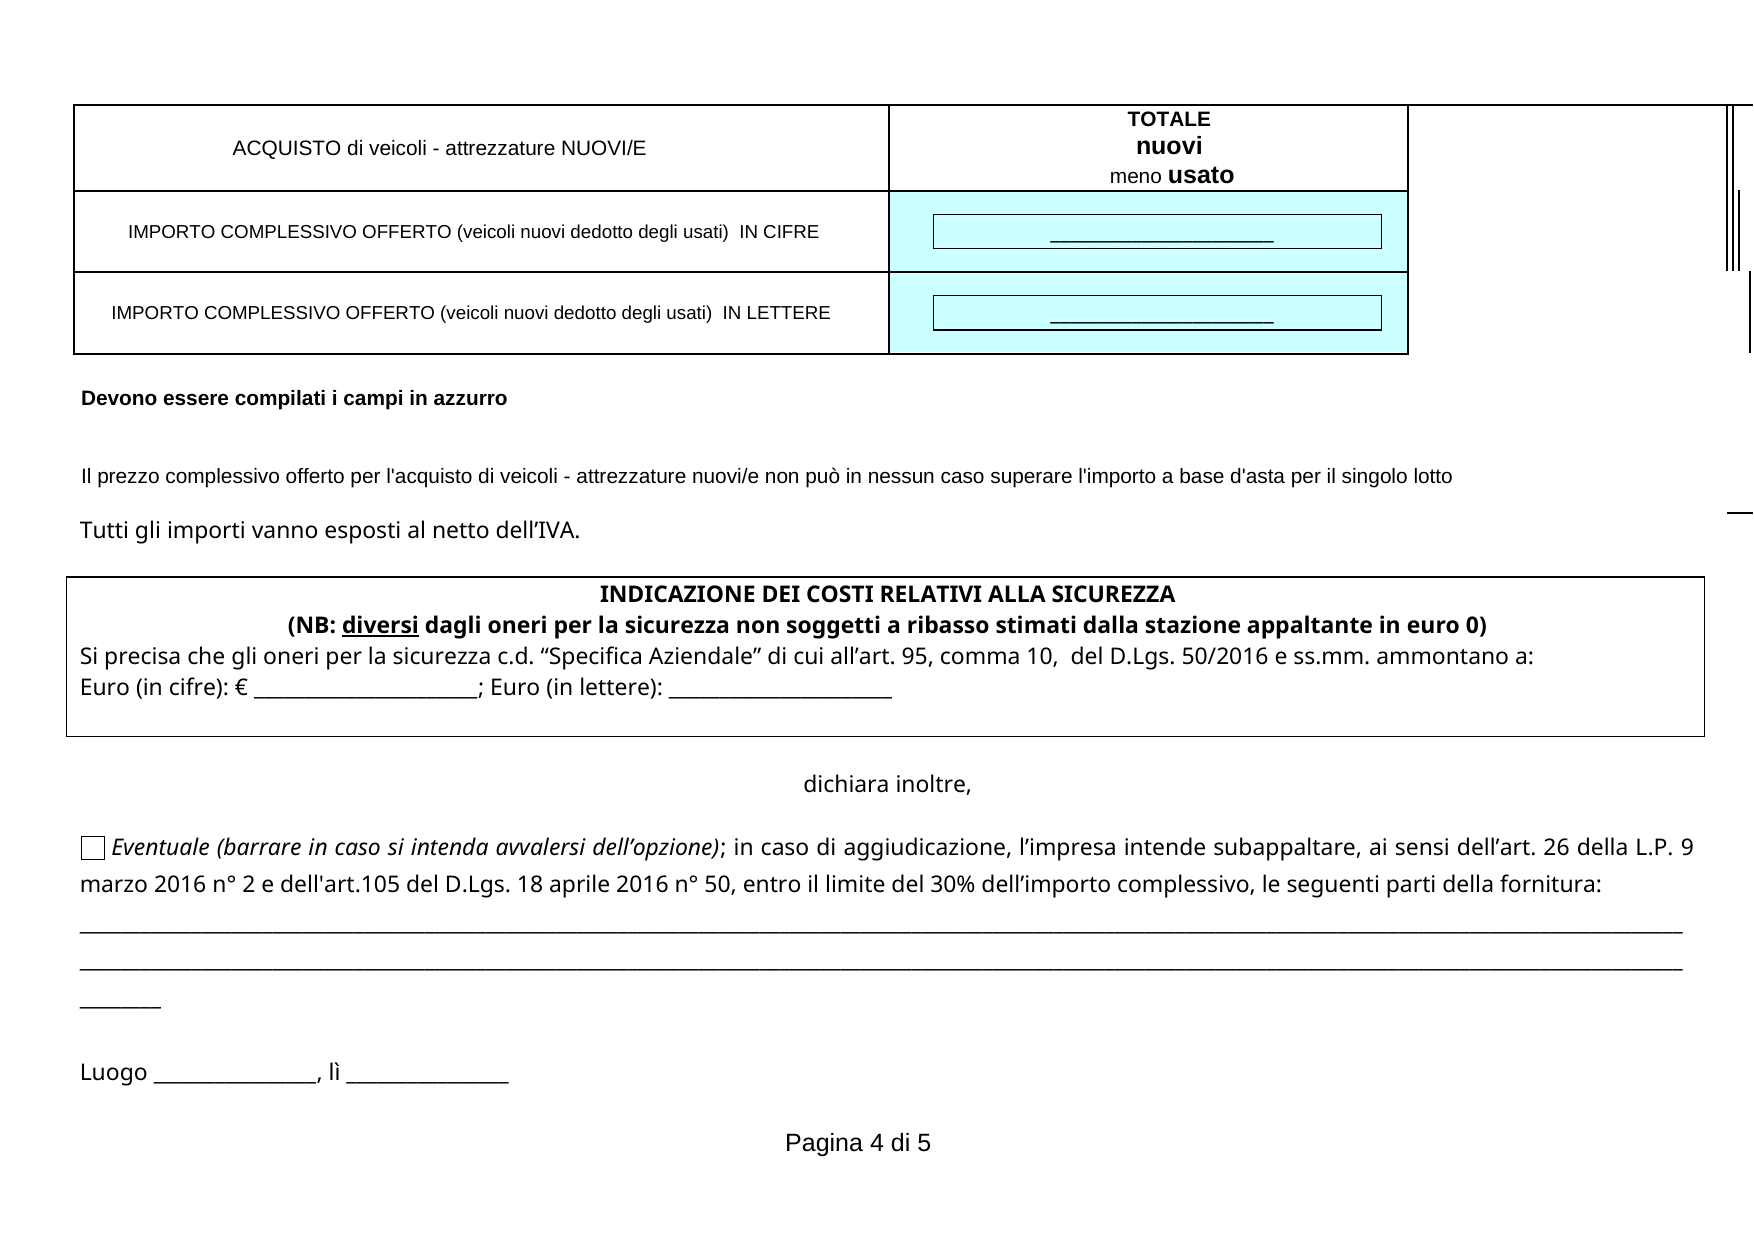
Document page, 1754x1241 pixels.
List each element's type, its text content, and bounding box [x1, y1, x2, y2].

table_cell [780, 355, 784, 383]
table_cell [775, 355, 780, 383]
table_cell [1034, 412, 1106, 441]
table_cell [309, 412, 378, 441]
table_cell [1739, 441, 1745, 512]
table_cell [1106, 383, 1184, 412]
table_cell [889, 383, 1034, 412]
table_header [1409, 106, 1726, 190]
text (NB: diversi dagli oneri per la sicurezza non soggetti a ribasso stimati dalla stazione appaltante in euro 0) [67, 608, 1704, 639]
table_cell [603, 412, 775, 441]
table_cell [122, 412, 244, 441]
table_cell [1331, 412, 1753, 441]
table_cell [603, 355, 775, 383]
table_cell Devono essere compilati i campi in azzurro [74, 383, 592, 412]
text Luogo ________________, lì ________________ [79, 1056, 1696, 1087]
table_cell [805, 383, 889, 412]
table_cell [780, 412, 784, 441]
table_cell [784, 412, 889, 441]
text dichiara inoltre, [79, 768, 1696, 799]
table_cell [1034, 355, 1106, 383]
table_header [1734, 106, 1753, 190]
table_cell [1106, 412, 1184, 441]
table_cell [244, 412, 309, 441]
table_cell [1184, 383, 1325, 412]
text Si precisa che gli oneri per la sicurezza c.d. “Specifica Aziendale” di cui all’art. 95, comma 10, del D.Lgs. 50/2016 e ss.mm. ammontano a: [67, 639, 1704, 670]
table_cell [1184, 355, 1331, 383]
table_cell [889, 355, 1034, 383]
table_cell [1745, 271, 1749, 352]
table_cell [592, 355, 598, 383]
table_cell [784, 355, 889, 383]
table_cell [1325, 383, 1331, 412]
table_cell [122, 355, 244, 383]
table_header [1728, 106, 1732, 190]
table_cell [599, 412, 603, 441]
table_cell [775, 383, 787, 412]
table_cell [1409, 271, 1739, 352]
table_header ACQUISTO di veicoli - attrezzature NUOVI/E [75, 106, 888, 190]
table_cell ______________________ [890, 273, 1407, 352]
table_cell [1728, 190, 1732, 271]
table_cell IMPORTO COMPLESSIVO OFFERTO (veicoli nuovi dedotto degli usati) IN LETTERE [75, 273, 888, 352]
table_cell IMPORTO COMPLESSIVO OFFERTO (veicoli nuovi dedotto degli usati) IN CIFRE [75, 192, 888, 271]
table_cell [1727, 441, 1733, 512]
table_cell [1106, 355, 1184, 383]
table_cell [1733, 441, 1739, 512]
table_cell [592, 383, 598, 412]
table_cell [775, 412, 780, 441]
table_cell ______________________ [890, 192, 1407, 271]
table_cell [1331, 383, 1753, 412]
table_cell [599, 383, 775, 412]
table_cell [244, 355, 309, 383]
table_cell [74, 412, 122, 441]
text Eventuale (barrare in caso si intenda avvalersi dell’opzione); in caso di aggiudicazione, l’impresa intende subappaltare, ai sensi dell’art. 26 della L.P. 9 marzo 2016 n° 2 e dell'art.105 del D.Lgs. 18 aprile 2016 n° 50, entro il limite del 30% dell’importo complessivo, le seguenti parti della fornitura: [79, 831, 1696, 899]
table_cell [1740, 190, 1753, 271]
text Euro (in cifre): € ______________________; Euro (in lettere): ______________________ [67, 670, 1704, 702]
table_cell [74, 355, 122, 383]
table_header TOTALE nuovi meno usato [890, 106, 1407, 190]
table_cell [1734, 190, 1738, 271]
text ____________________________________________________________________________________________________________________________________________________________________________________________________________________________________________________________________________________________________________________________________ [79, 906, 1696, 1012]
table_cell [1745, 441, 1750, 512]
table_cell [592, 412, 598, 441]
text Tutti gli importi vanno esposti al netto dell’IVA. [79, 514, 1696, 545]
table_cell [1331, 353, 1753, 383]
table_cell Il prezzo complessivo offerto per l'acquisto di veicoli - attrezzature nuovi/e non può in nessun caso superare l'importo a base d'asta per il singolo lotto [74, 441, 1727, 512]
table_cell [378, 412, 592, 441]
table_cell [378, 355, 592, 383]
table_cell [889, 412, 1034, 441]
table_cell [1409, 190, 1726, 271]
table_cell [1184, 412, 1331, 441]
table_cell [1739, 271, 1745, 352]
text INDICAZIONE DEI COSTI RELATIVI ALLA SICUREZZA [67, 578, 1704, 608]
table_cell [788, 383, 805, 412]
table_cell [599, 355, 603, 383]
table_cell [1034, 383, 1106, 412]
table_cell [309, 355, 378, 383]
